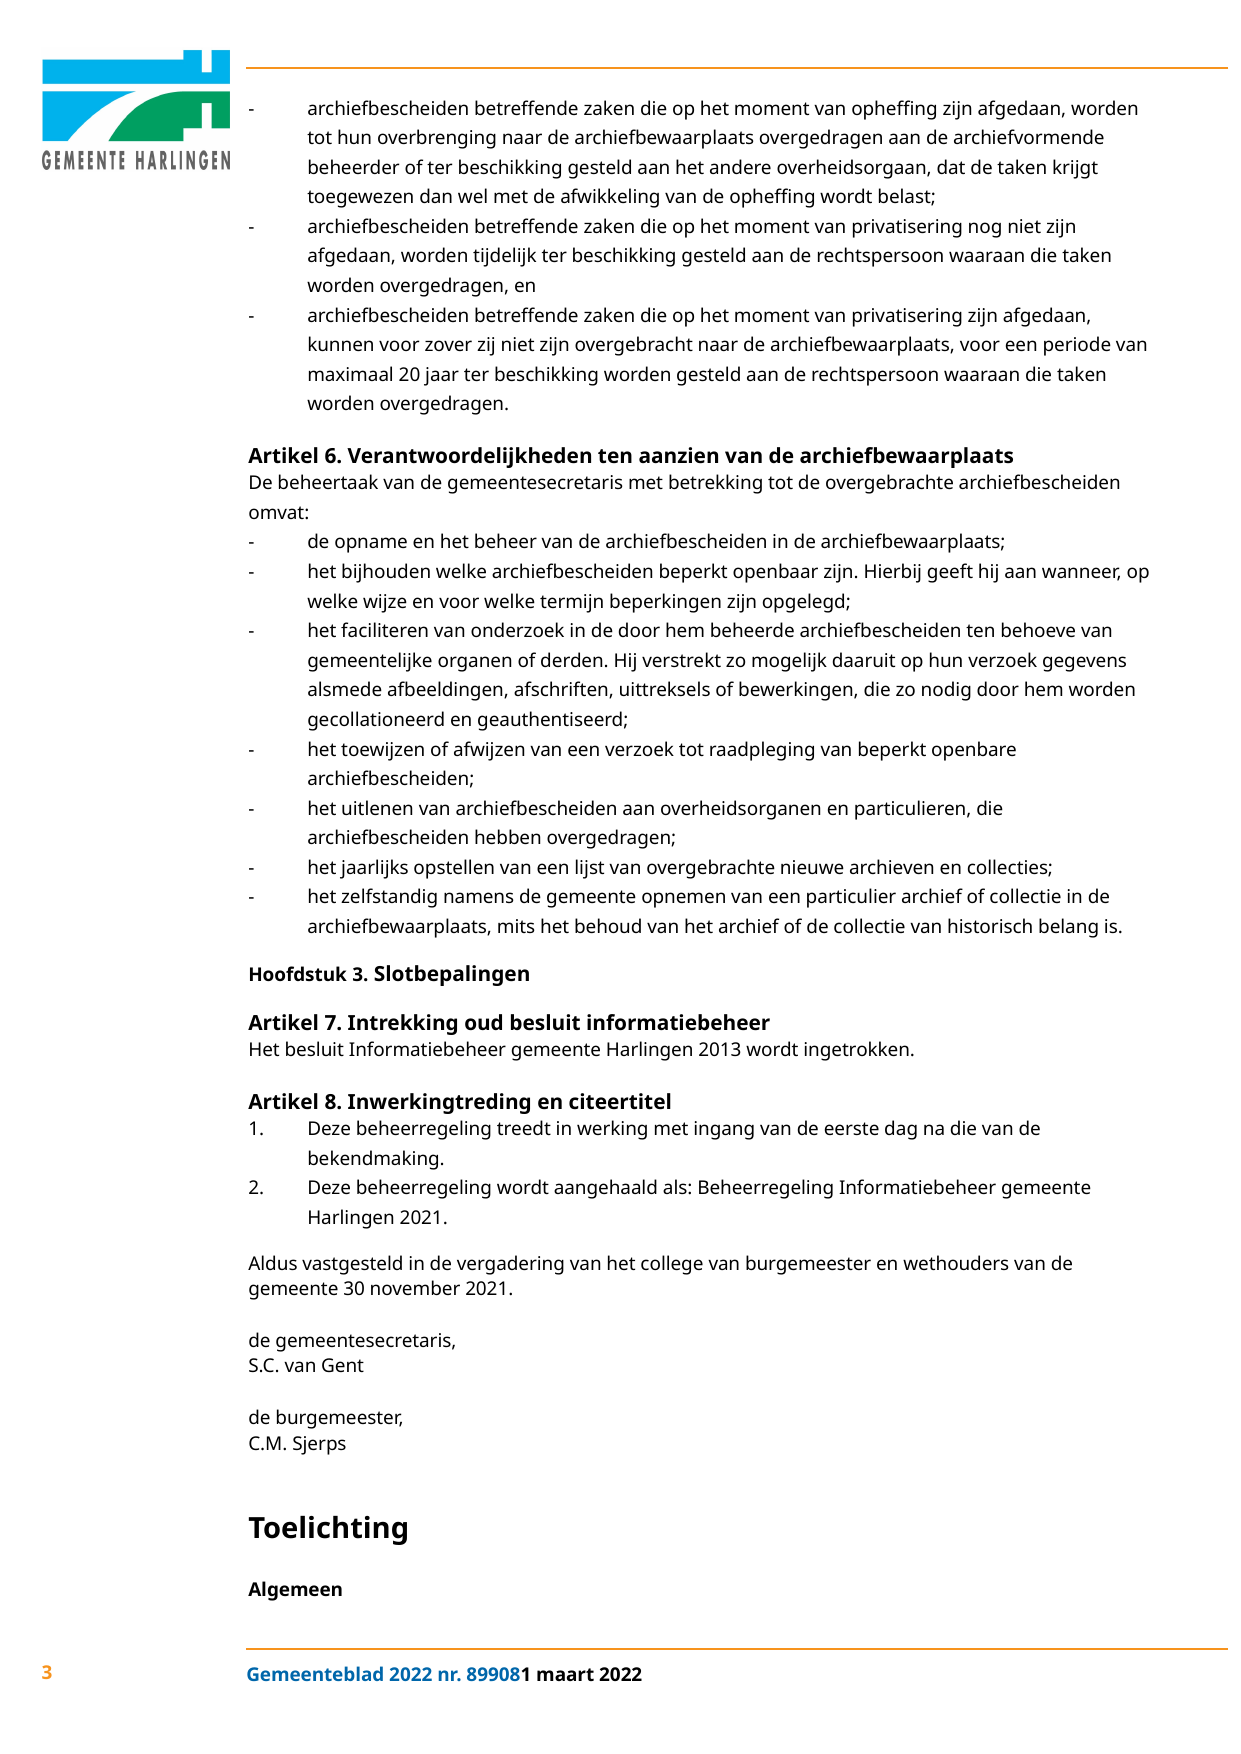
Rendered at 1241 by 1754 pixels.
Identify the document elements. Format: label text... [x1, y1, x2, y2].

text Algemeen [248, 1576, 1152, 1602]
text Hoofdstuk 3. Slotbepalingen [248, 959, 1152, 987]
list het zelfstandig namens de gemeente opnemen van een particulier archief of collectie in de archiefbewaarplaats, mits het behoud van het archief of de collectie van historisch belang is. [248, 884, 1152, 939]
text Het besluit Informatiebeheer gemeente Harlingen 2013 wordt ingetrokken. [248, 1037, 1152, 1062]
text de gemeentesecretaris, [248, 1327, 1152, 1353]
list Deze beheerregeling treedt in werking met ingang van de eerste dag na die van de bekendmaking. [248, 1115, 1152, 1171]
list het toewijzen of afwijzen van een verzoek tot raadpleging van beperkt openbare archiefbescheiden; [248, 736, 1152, 791]
list het faciliteren van onderzoek in de door hem beheerde archiefbescheiden ten behoeve van gemeentelijke organen of derden. Hij verstrekt zo mogelijk daaruit op hun verzoek gegevens alsmede afbeeldingen, afschriften, uittreksels of bewerkingen, die zo nodig door hem worden gecollationeerd en geauthentiseerd; [248, 617, 1152, 732]
list archiefbescheiden betreffende zaken die op het moment van privatisering zijn afgedaan, kunnen voor zover zij niet zijn overgebracht naar de archiefbewaarplaats, voor een periode van maximaal 20 jaar ter beschikking worden gesteld aan de rechtspersoon waaraan die taken worden overgedragen. [248, 302, 1152, 416]
list de opname en het beheer van de archiefbescheiden in de archiefbewaarplaats; [248, 529, 1152, 554]
list het uitlenen van archiefbescheiden aan overheidsorganen en particulieren, die archiefbescheiden hebben overgedragen; [248, 795, 1152, 850]
list het bijhouden welke archiefbescheiden beperkt openbaar zijn. Hierbij geeft hij aan wanneer, op welke wijze en voor welke termijn beperkingen zijn opgelegd; [248, 558, 1152, 613]
list archiefbescheiden betreffende zaken die op het moment van opheffing zijn afgedaan, worden tot hun overbrenging naar de archiefbewaarplaats overgedragen aan de archiefvormende beheerder of ter beschikking gesteld aan het andere overheidsorgaan, dat de taken krijgt toegewezen dan wel met de afwikkeling van de opheffing wordt belast; [248, 95, 1152, 209]
text S.C. van Gent [248, 1353, 1152, 1378]
text De beheertaak van de gemeentesecretaris met betrekking tot de overgebrachte archiefbescheiden omvat: [248, 469, 1152, 525]
picture [41, 47, 231, 172]
text Artikel 6. Verantwoordelijkheden ten aanzien van de archiefbewaarplaats [248, 441, 1152, 469]
list het jaarlijks opstellen van een lijst van overgebrachte nieuwe archieven en collecties; [248, 854, 1152, 880]
text Toelichting [248, 1507, 1152, 1547]
text Aldus vastgesteld in de vergadering van het college van burgemeester en wethouders van de gemeente 30 november 2021. [248, 1250, 1152, 1301]
text de burgemeester, [248, 1404, 1152, 1430]
text Artikel 8. Inwerkingtreding en citeertitel [248, 1087, 1152, 1115]
text Artikel 7. Intrekking oud besluit informatiebeheer [248, 1008, 1152, 1037]
list Deze beheerregeling wordt aangehaald als: Beheerregeling Informatiebeheer gemeente Harlingen 2021. [248, 1174, 1152, 1230]
list archiefbescheiden betreffende zaken die op het moment van privatisering nog niet zijn afgedaan, worden tijdelijk ter beschikking gesteld aan de rechtspersoon waaraan die taken worden overgedragen, en [248, 213, 1152, 298]
text C.M. Sjerps [248, 1430, 1152, 1456]
